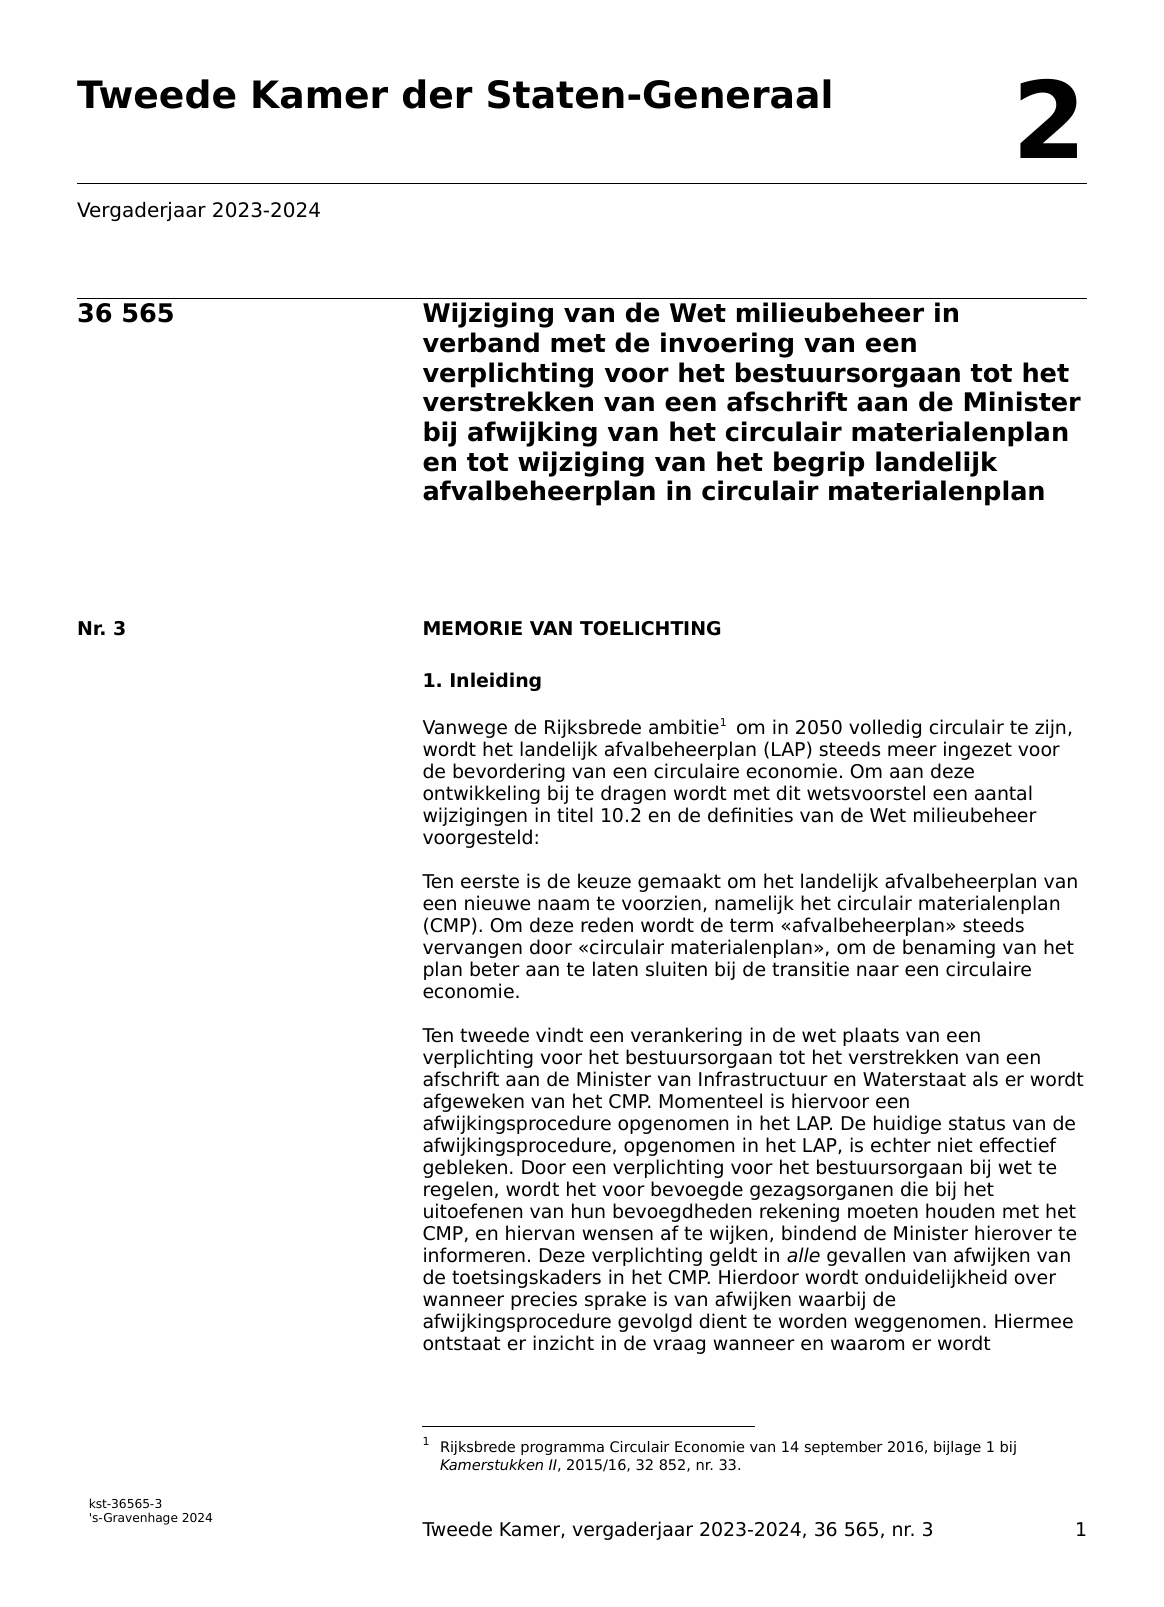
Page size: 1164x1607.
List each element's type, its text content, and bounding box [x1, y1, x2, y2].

text Vanwege de Rijksbrede ambitie om in 2050 volledig circulair te zijn, wordt het landelijk afvalbeheerplan (LAP) steeds meer ingezet voor de bevordering van een circulaire economie. Om aan deze ontwikkeling bij te dragen wordt met dit wetsvoorstel een aantal wijzigingen in titel 10.2 en de definities van de Wet milieubeheer voorgesteld: [422, 717, 1087, 849]
table_cell Vergaderjaar 2023-2024 [77, 184, 1087, 298]
text 's-Gravenhage 2024 [88, 1511, 323, 1525]
text Ten tweede vindt een verankering in de wet plaats van een verplichting voor het bestuursorgaan tot het verstrekken van een afschrift aan de Minister van Infrastructuur en Waterstaat als er wordt afgeweken van het CMP. Momenteel is hiervoor een afwijkingsprocedure opgenomen in het LAP. De huidige status van de afwijkingsprocedure, opgenomen in het LAP, is echter niet effectief gebleken. Door een verplichting voor het bestuursorgaan bij wet te regelen, wordt het voor bevoegde gezagsorganen die bij het uitoefenen van hun bevoegdheden rekening moeten houden met het CMP, en hiervan wensen af te wijken, bindend de Minister hierover te informeren. Deze verplichting geldt in alle gevallen van afwijken van de toetsingskaders in het CMP. Hierdoor wordt onduidelijkheid over wanneer precies sprake is van afwijken waarbij de afwijkingsprocedure gevolgd dient te worden weggenomen. Hiermee ontstaat er inzicht in de vraag wanneer en waarom er wordt [422, 1025, 1087, 1354]
table_header 2 [886, 59, 1087, 183]
text kst-36565-3 [88, 1497, 323, 1511]
subtitle 36 565 Wijziging van de Wet milieubeheer in verband met de invoering van een verplichting voor het bestuursorgaan tot het verstrekken van een afschrift aan de Minister bij afwijking van het circulair materialenplan en tot wijziging van het begrip landelijk afvalbeheerplan in circulair materialenplan [77, 299, 1087, 507]
table_header Tweede Kamer der Staten-Generaal [77, 59, 886, 183]
text Rijksbrede programma Circulair Economie van 14 september 2016, bijlage 1 bij Kamerstukken II, 2015/16, 32 852, nr. 33. [422, 1435, 1087, 1474]
subtitle Nr. 3 MEMORIE VAN TOELICHTING [77, 618, 1087, 640]
text Ten eerste is de keuze gemaakt om het landelijk afvalbeheerplan van een nieuwe naam te voorzien, namelijk het circulair materialenplan (CMP). Om deze reden wordt de term «afvalbeheerplan» steeds vervangen door «circulair materialenplan», om de benaming van het plan beter aan te laten sluiten bij de transitie naar een circulaire economie. [422, 871, 1087, 1003]
subtitle 1. Inleiding [422, 670, 1087, 692]
